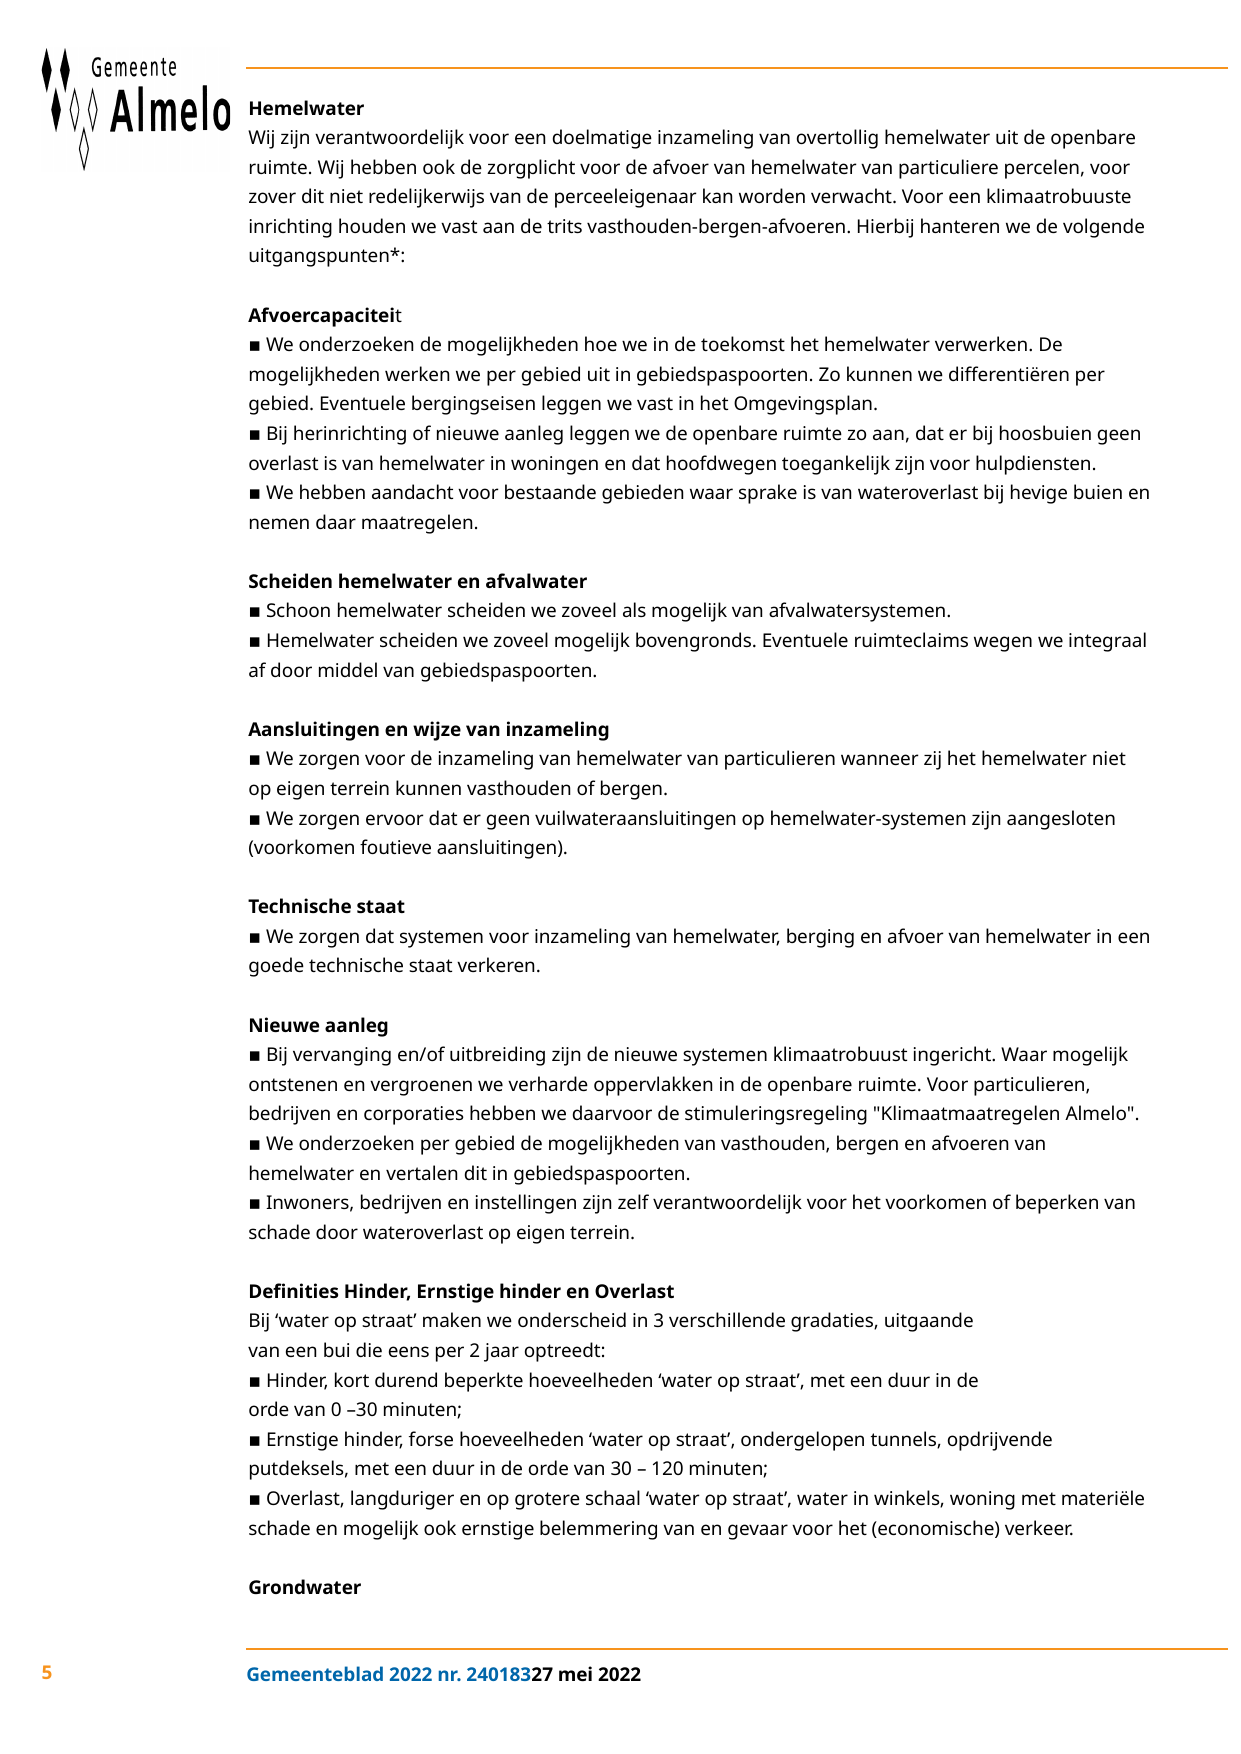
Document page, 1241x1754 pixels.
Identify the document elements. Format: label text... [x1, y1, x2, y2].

text ▪ We onderzoeken de mogelijkheden hoe we in de toekomst het hemelwater verwerken. De mogelijkheden werken we per gebied uit in gebiedspaspoorten. Zo kunnen we differentiëren per gebied. Eventuele bergingseisen leggen we vast in het Omgevingsplan. [248, 331, 1152, 416]
text ▪ We zorgen ervoor dat er geen vuilwateraansluitingen op hemelwater-systemen zijn aangesloten (voorkomen foutieve aansluitingen). [248, 805, 1152, 860]
text Definities Hinder, Ernstige hinder en Overlast [248, 1278, 1152, 1304]
text Afvoercapaciteit [248, 302, 1152, 328]
text ▪ Schoon hemelwater scheiden we zoveel als mogelijk van afvalwatersystemen. [248, 598, 1152, 623]
text ▪ Hemelwater scheiden we zoveel mogelijk bovengronds. Eventuele ruimteclaims wegen we integraal af door middel van gebiedspaspoorten. [248, 627, 1152, 683]
text ▪ Hinder, kort durend beperkte hoeveelheden ‘water op straat’, met een duur in de [248, 1367, 1152, 1393]
text ▪ We onderzoeken per gebied de mogelijkheden van vasthouden, bergen en afvoeren van hemelwater en vertalen dit in gebiedspaspoorten. [248, 1130, 1152, 1186]
text Aansluitingen en wijze van inzameling [248, 716, 1152, 742]
picture [41, 47, 231, 172]
text van een bui die eens per 2 jaar optreedt: [248, 1337, 1152, 1363]
text orde van 0 –30 minuten; [248, 1396, 1152, 1422]
text ▪ We zorgen voor de inzameling van hemelwater van particulieren wanneer zij het hemelwater niet op eigen terrein kunnen vasthouden of bergen. [248, 746, 1152, 801]
text Grondwater [248, 1574, 1152, 1600]
text ▪ We hebben aandacht voor bestaande gebieden waar sprake is van wateroverlast bij hevige buien en nemen daar maatregelen. [248, 479, 1152, 535]
text ▪ Ernstige hinder, forse hoeveelheden ‘water op straat’, ondergelopen tunnels, opdrijvende putdeksels, met een duur in de orde van 30 – 120 minuten; [248, 1426, 1152, 1481]
text Scheiden hemelwater en afvalwater [248, 568, 1152, 594]
text ▪ Overlast, langduriger en op grotere schaal ‘water op straat’, water in winkels, woning met materiële schade en mogelijk ook ernstige belemmering van en gevaar voor het (economische) verkeer. [248, 1485, 1152, 1541]
text Hemelwater [248, 95, 1152, 121]
text Wij zijn verantwoordelijk voor een doelmatige inzameling van overtollig hemelwater uit de openbare ruimte. Wij hebben ook de zorgplicht voor de afvoer van hemelwater van particuliere percelen, voor zover dit niet redelijkerwijs van de perceeleigenaar kan worden verwacht. Voor een klimaatrobuuste inrichting houden we vast aan de trits vasthouden-bergen-afvoeren. Hierbij hanteren we de volgende uitgangspunten*: [248, 124, 1152, 268]
text ▪ Bij herinrichting of nieuwe aanleg leggen we de openbare ruimte zo aan, dat er bij hoosbuien geen overlast is van hemelwater in woningen en dat hoofdwegen toegankelijk zijn voor hulpdiensten. [248, 420, 1152, 476]
text Technische staat [248, 893, 1152, 919]
text ▪ Inwoners, bedrijven en instellingen zijn zelf verantwoordelijk voor het voorkomen of beperken van schade door wateroverlast op eigen terrein. [248, 1189, 1152, 1245]
text Bij ‘water op straat’ maken we onderscheid in 3 verschillende gradaties, uitgaande [248, 1308, 1152, 1333]
text ▪ We zorgen dat systemen voor inzameling van hemelwater, berging en afvoer van hemelwater in een goede technische staat verkeren. [248, 923, 1152, 978]
text Nieuwe aanleg [248, 1012, 1152, 1038]
text ▪ Bij vervanging en/of uitbreiding zijn de nieuwe systemen klimaatrobuust ingericht. Waar mogelijk ontstenen en vergroenen we verharde oppervlakken in de openbare ruimte. Voor particulieren, bedrijven en corporaties hebben we daarvoor de stimuleringsregeling "Klimaatmaatregelen Almelo". [248, 1041, 1152, 1126]
